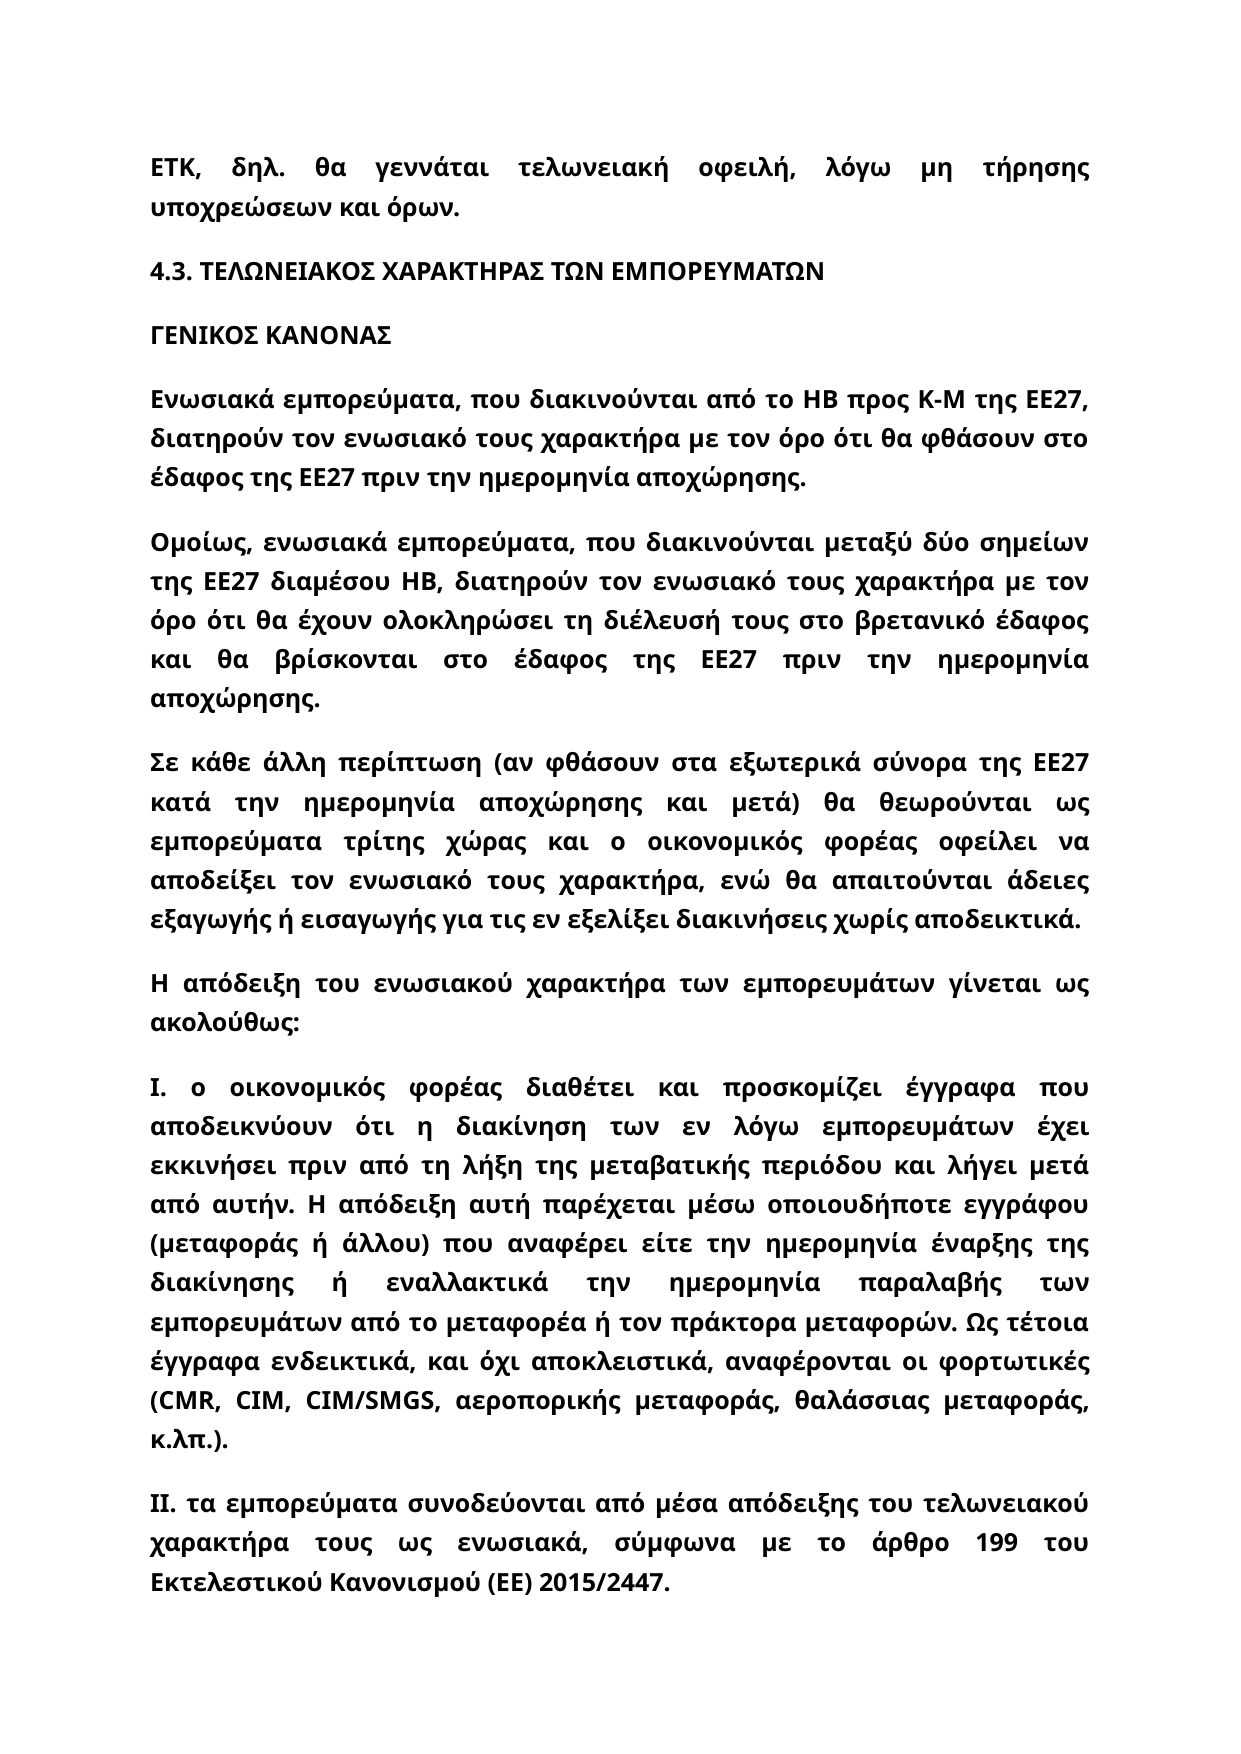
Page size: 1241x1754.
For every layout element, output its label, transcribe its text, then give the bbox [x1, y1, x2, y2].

text Η απόδειξη του ενωσιακού χαρακτήρα των εμπορευμάτων γίνεται ως ακολούθως: [150, 966, 1090, 1039]
text I. ο οικονομικός φορέας διαθέτει και προσκομίζει έγγραφα που αποδεικνύουν ότι η διακίνηση των εν λόγω εμπορευμάτων έχει εκκινήσει πριν από τη λήξη της μεταβατικής περιόδου και λήγει μετά από αυτήν. Η απόδειξη αυτή παρέχεται μέσω οποιουδήποτε εγγράφου (μεταφοράς ή άλλου) που αναφέρει είτε την ημερομηνία έναρξης της διακίνησης ή εναλλακτικά την ημερομηνία παραλαβής των εμπορευμάτων από το μεταφορέα ή τον πράκτορα μεταφορών. Ως τέτοια έγγραφα ενδεικτικά, και όχι αποκλειστικά, αναφέρονται οι φορτωτικές (CMR, CIM, CIM/SMGS, αεροπορικής μεταφοράς, θαλάσσιας μεταφοράς, κ.λπ.). [150, 1069, 1090, 1456]
text II. τα εμπορεύματα συνοδεύονται από μέσα απόδειξης του τελωνειακού χαρακτήρα τους ως ενωσιακά, σύμφωνα με το άρθρο 199 του Εκτελεστικού Κανονισμού (ΕΕ) 2015/2447. [150, 1486, 1090, 1598]
text Σε κάθε άλλη περίπτωση (αν φθάσουν στα εξωτερικά σύνορα της ΕΕ27 κατά την ημερομηνία αποχώρησης και μετά) θα θεωρούνται ως εμπορεύματα τρίτης χώρας και ο οικονομικός φορέας οφείλει να αποδείξει τον ενωσιακό τους χαρακτήρα, ενώ θα απαιτούνται άδειες εξαγωγής ή εισαγωγής για τις εν εξελίξει διακινήσεις χωρίς αποδεικτικά. [150, 745, 1090, 936]
text Ενωσιακά εμπορεύματα, που διακινούνται από το ΗΒ προς Κ-Μ της ΕΕ27, διατηρούν τον ενωσιακό τους χαρακτήρα με τον όρο ότι θα φθάσουν στο έδαφος της ΕΕ27 πριν την ημερομηνία αποχώρησης. [150, 382, 1090, 494]
text Ομοίως, ενωσιακά εμπορεύματα, που διακινούνται μεταξύ δύο σημείων της ΕΕ27 διαμέσου ΗΒ, διατηρούν τον ενωσιακό τους χαρακτήρα με τον όρο ότι θα έχουν ολοκληρώσει τη διέλευσή τους στο βρετανικό έδαφος και θα βρίσκονται στο έδαφος της ΕΕ27 πριν την ημερομηνία αποχώρησης. [150, 524, 1090, 715]
text ΓΕΝΙΚΟΣ ΚΑΝΟΝΑΣ [150, 317, 1090, 352]
text 4.3. ΤΕΛΩΝΕΙΑΚΟΣ ΧΑΡΑΚΤΗΡΑΣ ΤΩΝ ΕΜΠΟΡΕΥΜΑΤΩΝ [150, 253, 1090, 287]
text ΕΤΚ, δηλ. θα γεννάται τελωνειακή οφειλή, λόγω μη τήρησης υποχρεώσεων και όρων. [150, 150, 1090, 223]
